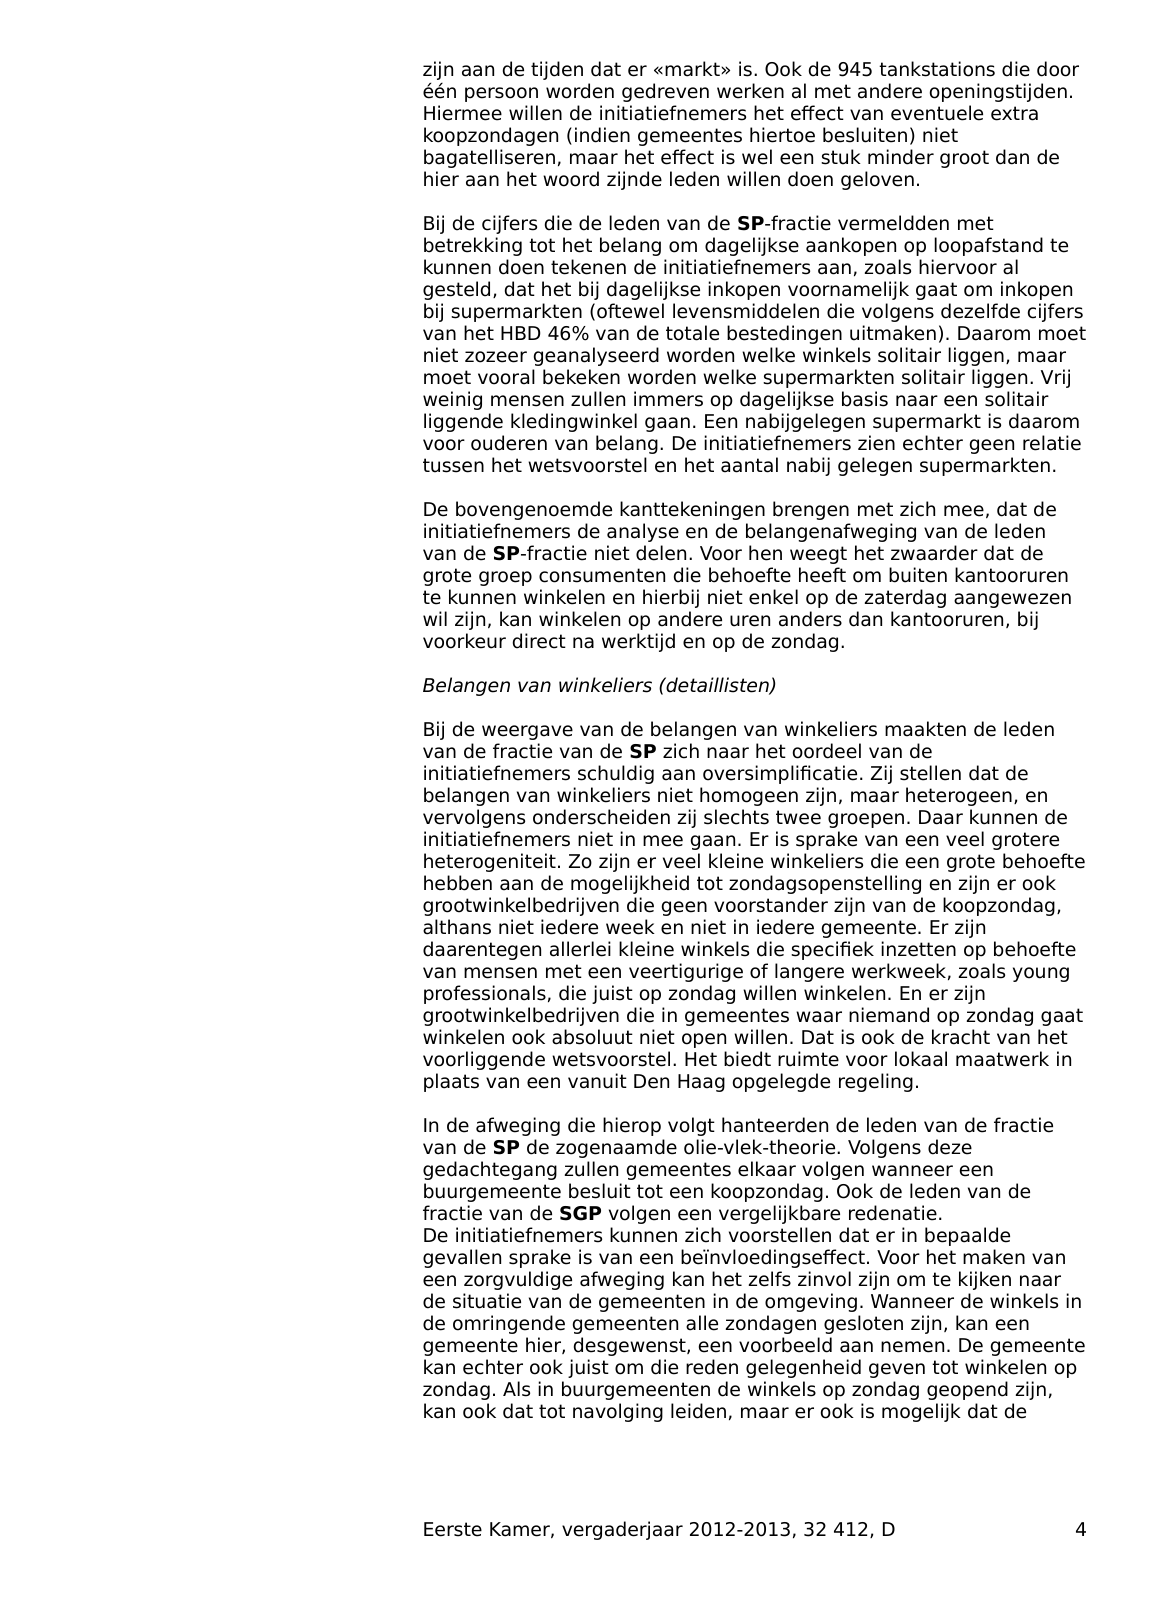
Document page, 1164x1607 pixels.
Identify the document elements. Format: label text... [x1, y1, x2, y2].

text Bij de cijfers die de leden van de SP-fractie vermeldden met betrekking tot het belang om dagelijkse aankopen op loopafstand te kunnen doen tekenen de initiatiefnemers aan, zoals hiervoor al gesteld, dat het bij dagelijkse inkopen voornamelijk gaat om inkopen bij supermarkten (oftewel levensmiddelen die volgens dezelfde cijfers van het HBD 46% van de totale bestedingen uitmaken). Daarom moet niet zozeer geanalyseerd worden welke winkels solitair liggen, maar moet vooral bekeken worden welke supermarkten solitair liggen. Vrij weinig mensen zullen immers op dagelijkse basis naar een solitair liggende kledingwinkel gaan. Een nabijgelegen supermarkt is daarom voor ouderen van belang. De initiatiefnemers zien echter geen relatie tussen het wetsvoorstel en het aantal nabij gelegen supermarkten. [422, 213, 1087, 477]
text De bovengenoemde kanttekeningen brengen met zich mee, dat de initiatiefnemers de analyse en de belangenafweging van de leden van de SP-fractie niet delen. Voor hen weegt het zwaarder dat de grote groep consumenten die behoefte heeft om buiten kantooruren te kunnen winkelen en hierbij niet enkel op de zaterdag aangewezen wil zijn, kan winkelen op andere uren anders dan kantooruren, bij voorkeur direct na werktijd en op de zondag. [422, 499, 1087, 653]
text In de afweging die hierop volgt hanteerden de leden van de fractie van de SP de zogenaamde olie-vlek-theorie. Volgens deze gedachtegang zullen gemeentes elkaar volgen wanneer een buurgemeente besluit tot een koopzondag. Ook de leden van de fractie van de SGP volgen een vergelijkbare redenatie. [422, 1115, 1087, 1225]
subtitle Belangen van winkeliers (detaillisten) [422, 675, 1087, 697]
text zijn aan de tijden dat er «markt» is. Ook de 945 tankstations die door één persoon worden gedreven werken al met andere openingstijden. Hiermee willen de initiatiefnemers het effect van eventuele extra koopzondagen (indien gemeentes hiertoe besluiten) niet bagatelliseren, maar het effect is wel een stuk minder groot dan de hier aan het woord zijnde leden willen doen geloven. [422, 59, 1087, 191]
text De initiatiefnemers kunnen zich voorstellen dat er in bepaalde gevallen sprake is van een beïnvloedingseffect. Voor het maken van een zorgvuldige afweging kan het zelfs zinvol zijn om te kijken naar de situatie van de gemeenten in de omgeving. Wanneer de winkels in de omringende gemeenten alle zondagen gesloten zijn, kan een gemeente hier, desgewenst, een voorbeeld aan nemen. De gemeente kan echter ook juist om die reden gelegenheid geven tot winkelen op zondag. Als in buurgemeenten de winkels op zondag geopend zijn, kan ook dat tot navolging leiden, maar er ook is mogelijk dat de [422, 1225, 1087, 1423]
text Bij de weergave van de belangen van winkeliers maakten de leden van de fractie van de SP zich naar het oordeel van de initiatiefnemers schuldig aan oversimplificatie. Zij stellen dat de belangen van winkeliers niet homogeen zijn, maar heterogeen, en vervolgens onderscheiden zij slechts twee groepen. Daar kunnen de initiatiefnemers niet in mee gaan. Er is sprake van een veel grotere heterogeniteit. Zo zijn er veel kleine winkeliers die een grote behoefte hebben aan de mogelijkheid tot zondagsopenstelling en zijn er ook grootwinkelbedrijven die geen voorstander zijn van de koopzondag, althans niet iedere week en niet in iedere gemeente. Er zijn daarentegen allerlei kleine winkels die specifiek inzetten op behoefte van mensen met een veertigurige of langere werkweek, zoals young professionals, die juist op zondag willen winkelen. En er zijn grootwinkelbedrijven die in gemeentes waar niemand op zondag gaat winkelen ook absoluut niet open willen. Dat is ook de kracht van het voorliggende wetsvoorstel. Het biedt ruimte voor lokaal maatwerk in plaats van een vanuit Den Haag opgelegde regeling. [422, 719, 1087, 1093]
